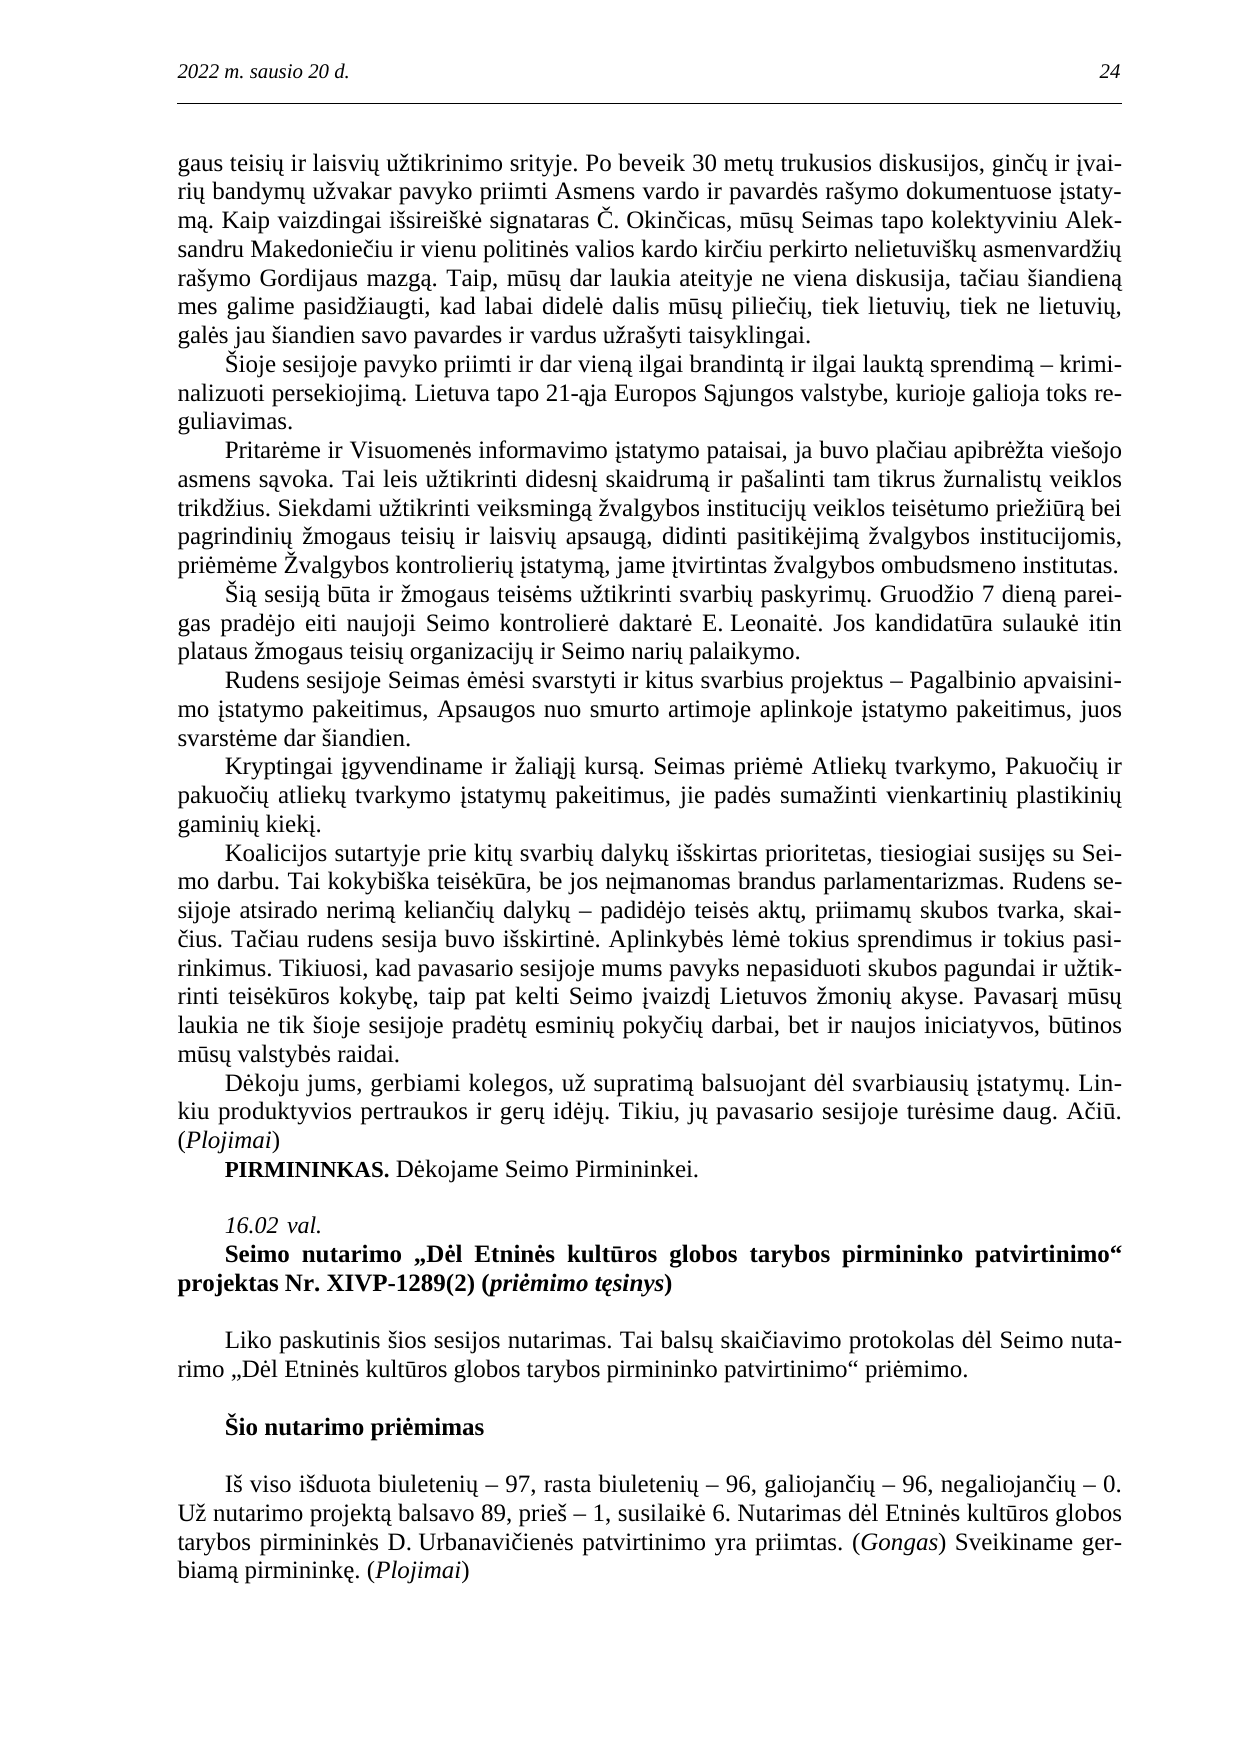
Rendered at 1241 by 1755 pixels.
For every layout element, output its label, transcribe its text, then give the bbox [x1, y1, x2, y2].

text Šią se­si­ją bū­ta ir žmo­gaus tei­sėms už­tik­rin­ti svar­bių pa­sky­ri­mų. Gruo­džio 7 die­ną pa­rei­gas pra­dė­jo ei­ti nau­jo­ji Sei­mo kon­tro­lie­rė dak­ta­rė E. Le­o­nai­tė. Jos kan­di­da­tū­ra su­lau­kė itin pla­taus žmo­gaus tei­sių or­ga­ni­za­ci­jų ir Sei­mo na­rių pa­lai­ky­mo. [177, 579, 1122, 665]
text Ru­dens se­si­jo­je Sei­mas ėmė­si svars­ty­ti ir ki­tus svar­bius pro­jek­tus – Pa­gal­bi­nio ap­vai­si­ni­mo įsta­ty­mo pa­kei­ti­mus, Ap­sau­gos nuo smur­to ar­ti­mo­je ap­lin­ko­je įsta­ty­mo pa­kei­ti­mus, juos svars­tė­me dar šian­die­n. [177, 665, 1122, 751]
text Sei­mo nu­ta­ri­mo „Dėl Et­ni­nės kul­tū­ros glo­bos ta­ry­bos pir­mi­nin­ko pa­tvir­ti­ni­mo“ pro­jek­tas Nr. XIVP-1289(2) (pri­ėmi­mo tę­si­nys) [177, 1239, 1122, 1297]
text Šio nutarimo priėmimas [177, 1412, 1122, 1440]
text PIRMININKAS. Dė­ko­ja­me Sei­mo Pir­mi­nin­kei. [177, 1154, 1122, 1183]
text Kryp­tin­gai įgy­ven­di­na­me ir ža­li­ą­jį kur­są. Sei­mas pri­ėmė At­lie­kų tvar­ky­mo, Pa­kuo­čių ir pa­kuo­čių at­lie­kų tvar­ky­mo įsta­ty­mų pa­kei­ti­mus, jie pa­dės su­ma­žin­ti vien­kar­ti­nių plas­ti­ki­nių ga­mi­nių kie­kį. [177, 751, 1122, 838]
text Ko­a­li­ci­jos su­tar­ty­je prie ki­tų svar­bių da­ly­kų iš­skir­tas pri­ori­te­tas, tie­sio­giai su­si­jęs su Sei­mo dar­bu. Tai ko­ky­biš­ka tei­sė­kū­ra, be jos ne­įma­no­mas bran­dus par­la­men­ta­riz­mas. Ru­dens se­si­jo­je at­si­ra­do ne­ri­mą ke­lian­čių da­ly­kų – pa­di­dė­jo tei­sės ak­tų, pri­ima­mų sku­bos tvar­ka, skai­čius. Ta­čiau ru­dens se­si­ja bu­vo iš­skir­ti­nė. Ap­lin­ky­bės lė­mė to­kius spren­di­mus ir to­kius pa­si­rin­ki­mus. Ti­kiuo­si, kad pa­va­sa­rio se­si­jo­je mums pa­vyks ne­pa­si­duo­ti sku­bos pa­gun­dai ir už­tik­rin­ti tei­sė­kū­ros ko­ky­bę, taip pat kel­ti Sei­mo įvaiz­dį Lie­tu­vos žmo­nių aky­se. Pa­va­sa­rį mū­sų lau­kia ne tik šio­je se­si­jo­je pra­dė­tų es­mi­nių po­ky­čių dar­bai, bet ir nau­jos ini­cia­ty­vos, bū­ti­nos mū­sų vals­ty­bės rai­dai. [177, 838, 1122, 1068]
text Iš vi­so iš­duo­ta biu­le­te­nių – 97, ras­ta biu­le­te­nių – 96, ga­lio­jan­čių – 96, ne­ga­lio­jan­čių – 0. Už nu­ta­ri­mo pro­jek­tą bal­sa­vo 89, prieš – 1, su­si­lai­kė 6. Nu­ta­ri­mas dėl Et­ni­nės kul­tū­ros glo­bos ta­ry­bos pir­mi­nin­kės D. Ur­ba­na­vi­čie­nės pa­tvir­ti­ni­mo yra pri­im­tas. (Gon­gas) Svei­ki­na­me ger­bia­mą pir­mi­nin­kę. (Plo­ji­mai) [177, 1469, 1122, 1584]
text gaus tei­sių ir lais­vių už­tik­ri­ni­mo sri­ty­je. Po be­veik 30 me­tų tru­ku­sios dis­ku­si­jos, gin­čų ir įvai­rių ban­dy­mų už­va­kar pa­vy­ko pri­im­ti As­mens var­do ir pa­var­dės ra­šy­mo do­ku­men­tuo­se įsta­ty­mą. Kaip vaiz­din­gai iš­si­reiš­kė sig­na­ta­ras Č. Okin­či­cas, mū­sų Sei­mas ta­po ko­lek­ty­vi­niu Alek­san­dru Ma­ke­do­nie­čiu ir vie­nu po­li­ti­nės va­lios kar­do kir­čiu per­kir­to ne­lie­tu­viš­kų as­men­var­džių ra­šy­mo Gor­di­jaus maz­gą. Taip, mū­sų dar lau­kia at­ei­ty­je ne vie­na dis­ku­si­ja, ta­čiau šian­die­ną mes ga­li­me pa­si­džiaug­ti, kad la­bai di­de­lė da­lis mū­sų pi­lie­čių, tiek lie­tu­vių, tiek ne lie­tu­vių, ga­lės jau šian­dien sa­vo pa­var­des ir var­dus už­ra­šy­ti tai­syk­lin­gai. [177, 148, 1122, 349]
text Li­ko pas­ku­ti­nis šios se­si­jos nu­ta­ri­mas. Tai bal­sų skai­čia­vi­mo pro­to­ko­las dėl Sei­mo nu­ta­ri­mo „Dėl Et­ni­nės kul­tū­ros glo­bos ta­ry­bos pir­mi­nin­ko pa­tvir­ti­ni­mo“ pri­ėmi­mo. [177, 1325, 1122, 1383]
text 16.02 val. [224, 1211, 1122, 1239]
text Šio­je se­si­jo­je pa­vy­ko pri­im­ti ir dar vie­ną il­gai bran­din­tą ir il­gai lauk­tą spren­di­mą – kri­mi­na­li­zuo­ti per­se­kio­ji­mą. Lie­tu­va ta­po 21-ąja Eu­ro­pos Są­jun­gos vals­ty­be, ku­rio­je ga­lio­ja toks re­gu­lia­vi­mas. [177, 349, 1122, 435]
text Pri­ta­rė­me ir Vi­suo­me­nės in­for­ma­vi­mo įsta­ty­mo pa­tai­sai, ja bu­vo pla­čiau api­brėž­ta vie­šo­jo as­mens są­vo­ka. Tai leis už­tik­rin­ti di­des­nį skaid­ru­mą ir pa­ša­lin­ti tam tik­rus žur­na­lis­tų veik­los trik­džius. Siek­da­mi už­tik­rin­ti veiks­min­gą žval­gy­bos ins­ti­tu­ci­jų veik­los tei­sė­tu­mo prie­žiū­rą bei pa­grin­di­nių žmo­gaus tei­sių ir lais­vių ap­sau­gą, di­din­ti pa­si­ti­kė­ji­mą žval­gy­bos ins­ti­tu­ci­jo­mis, pri­ėmė­me Žval­gy­bos kon­tro­lie­rių įsta­ty­mą, ja­me įtvir­tin­tas žval­gy­bos om­bud­sme­no ins­ti­tu­tas. [177, 435, 1122, 579]
text Dė­ko­ju jums, ger­bia­mi ko­le­gos, už su­pra­ti­mą bal­suo­jant dėl svar­biau­sių įsta­ty­mų. Lin­kiu pro­duk­ty­vios per­trau­kos ir ge­rų idė­jų. Ti­kiu, jų pa­va­sa­rio se­si­jo­je tu­rė­si­me daug. Ačiū. (Plo­ji­mai) [177, 1068, 1122, 1154]
